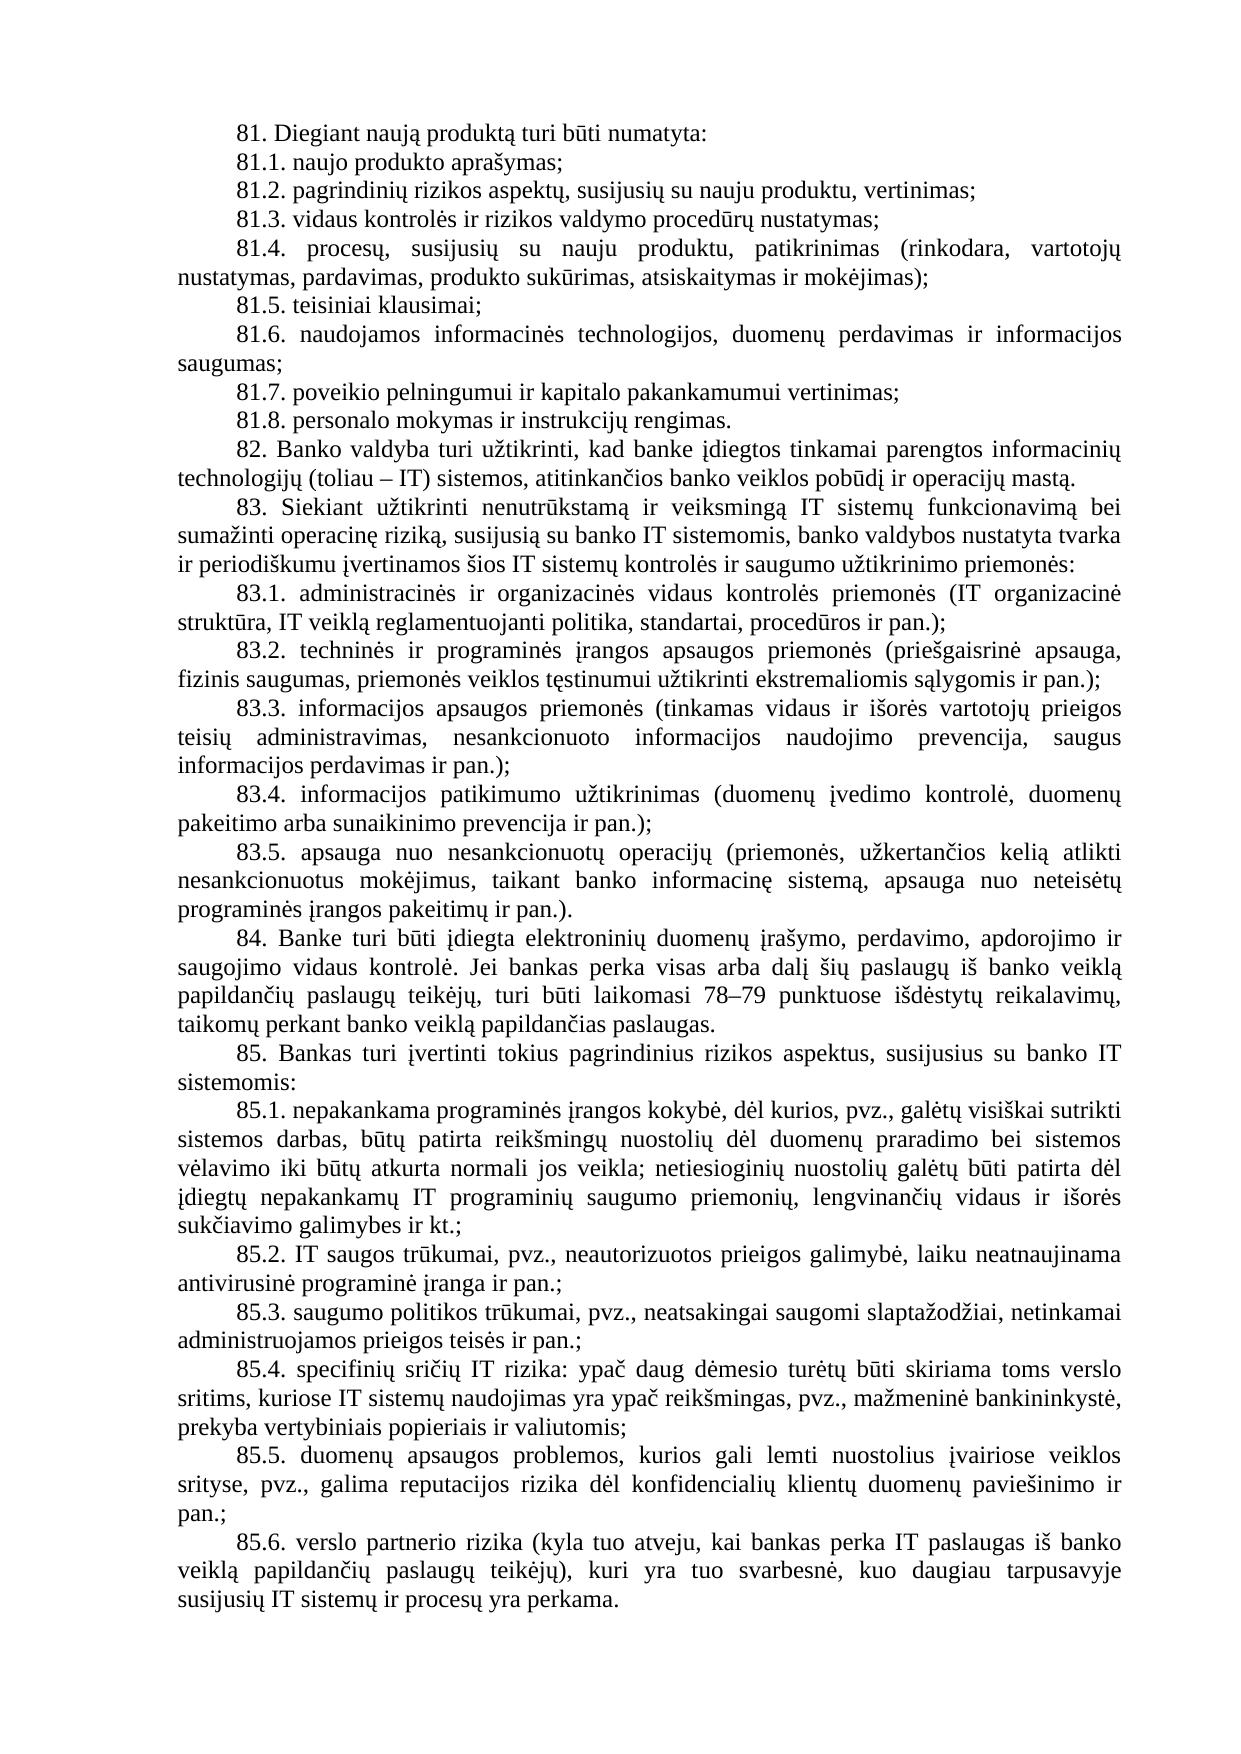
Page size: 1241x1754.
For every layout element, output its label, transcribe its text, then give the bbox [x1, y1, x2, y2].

text 85.3. saugumo politikos trūkumai, pvz., neatsakingai saugomi slaptažodžiai, netinkamai administruojamos prieigos teisės ir pan.; [177, 1297, 1122, 1354]
text 85.4. specifinių sričių IT rizika: ypač daug dėmesio turėtų būti skiriama toms verslo sritims, kuriose IT sistemų naudojimas yra ypač reikšmingas, pvz., mažmeninė bankininkystė, prekyba vertybiniais popieriais ir valiutomis; [177, 1354, 1122, 1441]
text 85.6. verslo partnerio rizika (kyla tuo atveju, kai bankas perka IT paslaugas iš banko veiklą papildančių paslaugų teikėjų), kuri yra tuo svarbesnė, kuo daugiau tarpusavyje susijusių IT sistemų ir procesų yra perkama. [177, 1527, 1122, 1613]
text 81.2. pagrindinių rizikos aspektų, susijusių su nauju produktu, vertinimas; [177, 176, 1122, 204]
text 85.1. nepakankama programinės įrangos kokybė, dėl kurios, pvz., galėtų visiškai sutrikti sistemos darbas, būtų patirta reikšmingų nuostolių dėl duomenų praradimo bei sistemos vėlavimo iki būtų atkurta normali jos veikla; netiesioginių nuostolių galėtų būti patirta dėl įdiegtų nepakankamų IT programinių saugumo priemonių, lengvinančių vidaus ir išorės sukčiavimo galimybes ir kt.; [177, 1096, 1122, 1239]
text 81.5. teisiniai klausimai; [177, 291, 1122, 319]
text 81.4. procesų, susijusių su nauju produktu, patikrinimas (rinkodara, vartotojų nustatymas, pardavimas, produkto sukūrimas, atsiskaitymas ir mokėjimas); [177, 233, 1122, 291]
text 85.5. duomenų apsaugos problemos, kurios gali lemti nuostolius įvairiose veiklos srityse, pvz., galima reputacijos rizika dėl konfidencialių klientų duomenų paviešinimo ir pan.; [177, 1441, 1122, 1527]
text 81.1. naujo produkto aprašymas; [177, 147, 1122, 176]
text 85. Bankas turi įvertinti tokius pagrindinius rizikos aspektus, susijusius su banko IT sistemomis: [177, 1038, 1122, 1096]
text 83.2. techninės ir programinės įrangos apsaugos priemonės (priešgaisrinė apsauga, fizinis saugumas, priemonės veiklos tęstinumui užtikrinti ekstremaliomis sąlygomis ir pan.); [177, 636, 1122, 693]
text 81. Diegiant naują produktą turi būti numatyta: [177, 118, 1122, 147]
text 83. Siekiant užtikrinti nenutrūkstamą ir veiksmingą IT sistemų funkcionavimą bei sumažinti operacinę riziką, susijusią su banko IT sistemomis, banko valdybos nustatyta tvarka ir periodiškumu įvertinamos šios IT sistemų kontrolės ir saugumo užtikrinimo priemonės: [177, 492, 1122, 578]
text 83.5. apsauga nuo nesankcionuotų operacijų (priemonės, užkertančios kelią atlikti nesankcionuotus mokėjimus, taikant banko informacinę sistemą, apsauga nuo neteisėtų programinės įrangos pakeitimų ir pan.). [177, 837, 1122, 923]
text 81.7. poveikio pelningumui ir kapitalo pakankamumui vertinimas; [177, 377, 1122, 406]
text 83.1. administracinės ir organizacinės vidaus kontrolės priemonės (IT organizacinė struktūra, IT veiklą reglamentuojanti politika, standartai, procedūros ir pan.); [177, 578, 1122, 636]
text 81.8. personalo mokymas ir instrukcijų rengimas. [177, 406, 1122, 434]
text 83.4. informacijos patikimumo užtikrinimas (duomenų įvedimo kontrolė, duomenų pakeitimo arba sunaikinimo prevencija ir pan.); [177, 779, 1122, 837]
text 81.3. vidaus kontrolės ir rizikos valdymo procedūrų nustatymas; [177, 204, 1122, 233]
text 83.3. informacijos apsaugos priemonės (tinkamas vidaus ir išorės vartotojų prieigos teisių administravimas, nesankcionuoto informacijos naudojimo prevencija, saugus informacijos perdavimas ir pan.); [177, 693, 1122, 779]
text 84. Banke turi būti įdiegta elektroninių duomenų įrašymo, perdavimo, apdorojimo ir saugojimo vidaus kontrolė. Jei bankas perka visas arba dalį šių paslaugų iš banko veiklą papildančių paslaugų teikėjų, turi būti laikomasi 78–79 punktuose išdėstytų reikalavimų, taikomų perkant banko veiklą papildančias paslaugas. [177, 923, 1122, 1038]
text 82. Banko valdyba turi užtikrinti, kad banke įdiegtos tinkamai parengtos informacinių technologijų (toliau – IT) sistemos, atitinkančios banko veiklos pobūdį ir operacijų mastą. [177, 434, 1122, 492]
text 85.2. IT saugos trūkumai, pvz., neautorizuotos prieigos galimybė, laiku neatnaujinama antivirusinė programinė įranga ir pan.; [177, 1239, 1122, 1297]
text 81.6. naudojamos informacinės technologijos, duomenų perdavimas ir informacijos saugumas; [177, 319, 1122, 377]
